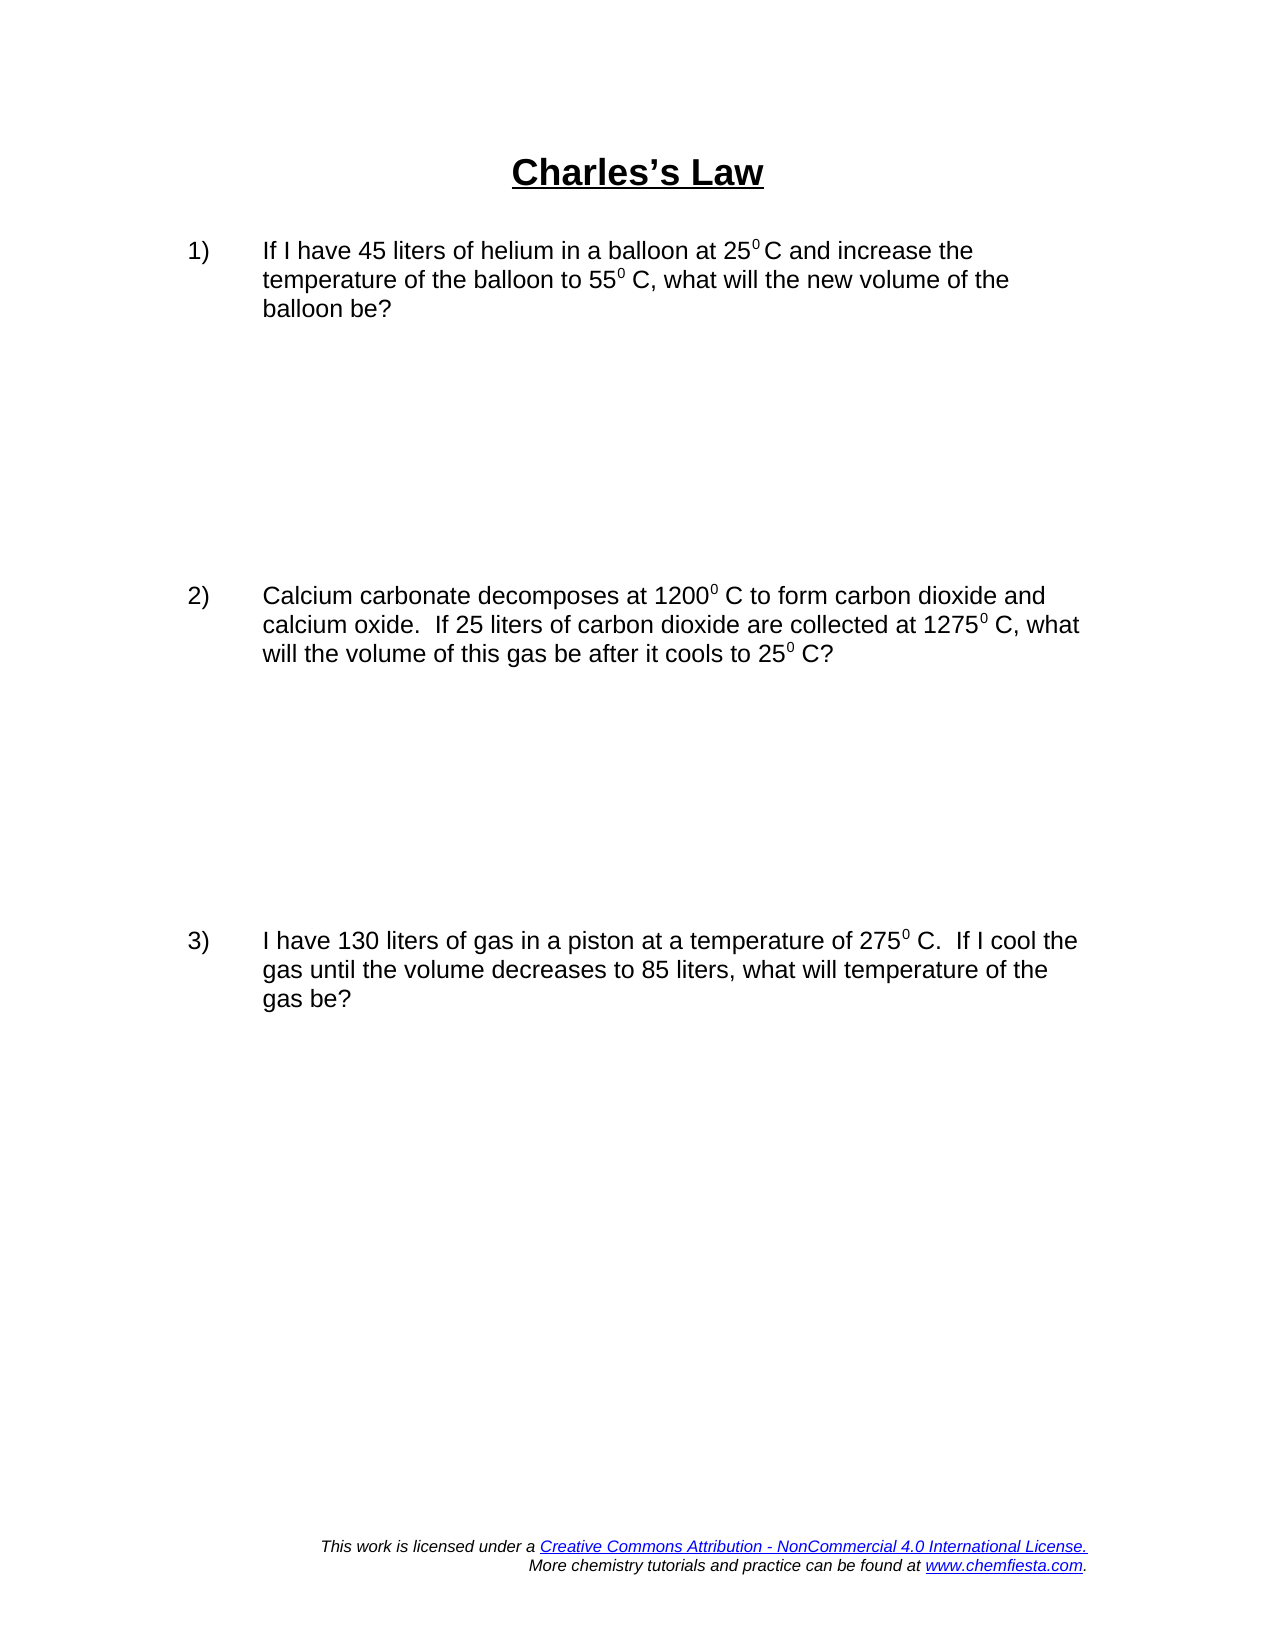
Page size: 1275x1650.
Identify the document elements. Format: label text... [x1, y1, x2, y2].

text 1) If I have 45 liters of helium in a balloon at 250 C and increase the temperature of the balloon to 550 C, what will the new volume of the balloon be? [187, 236, 1087, 322]
text Charles’s Law [187, 150, 1087, 193]
text 3) I have 130 liters of gas in a piston at a temperature of 2750 C. If I cool the gas until the volume decreases to 85 liters, what will temperature of the gas be? [187, 926, 1087, 1012]
text 2) Calcium carbonate decomposes at 12000 C to form carbon dioxide and calcium oxide. If 25 liters of carbon dioxide are collected at 12750 C, what will the volume of this gas be after it cools to 250 C? [187, 581, 1087, 667]
